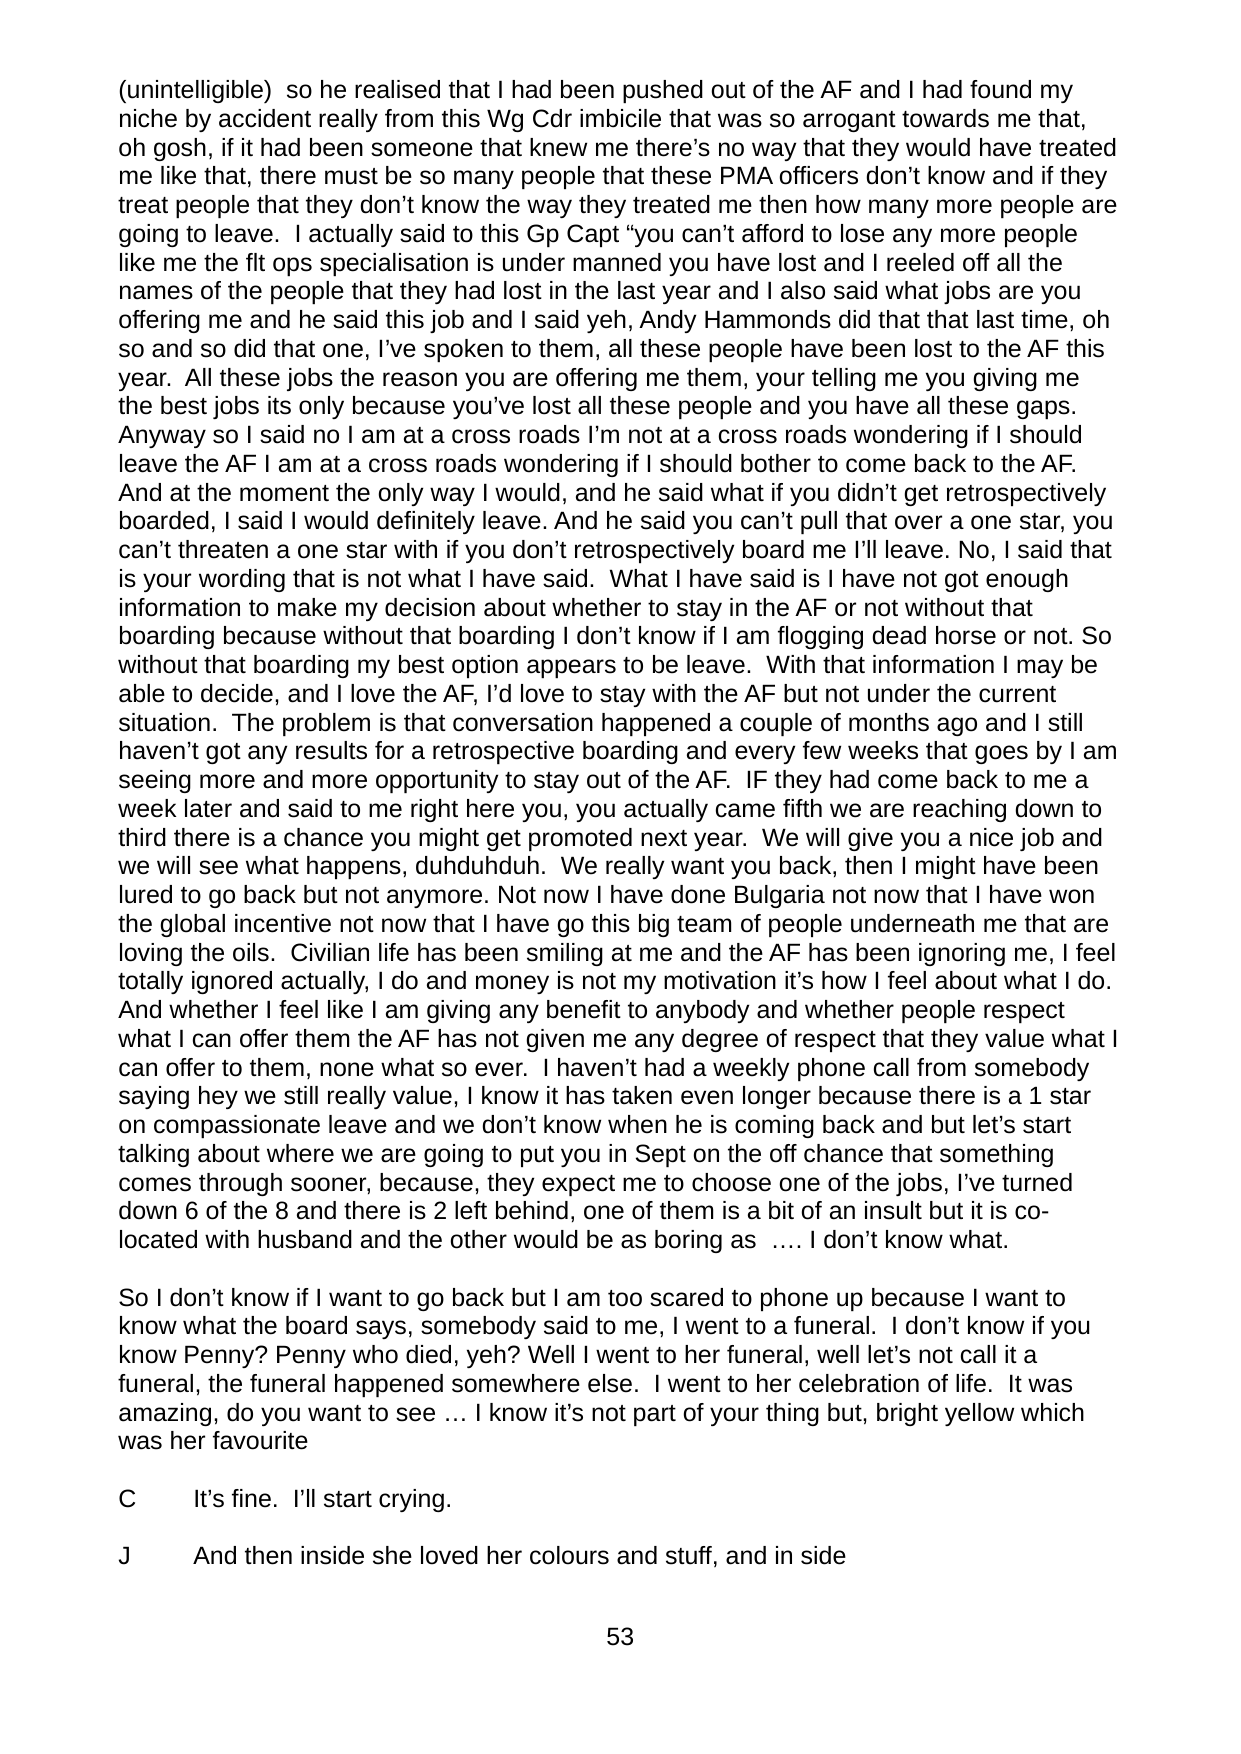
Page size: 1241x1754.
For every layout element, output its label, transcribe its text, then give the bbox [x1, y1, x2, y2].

text J And then inside she loved her colours and stuff, and in side [118, 1541, 1122, 1570]
text C It’s fine. I’ll start crying. [118, 1484, 1122, 1512]
text (unintelligible) so he realised that I had been pushed out of the AF and I had found my niche by accident really from this Wg Cdr imbicile that was so arrogant towards me that, oh gosh, if it had been someone that knew me there’s no way that they would have treated me like that, there must be so many people that these PMA officers don’t know and if they treat people that they don’t know the way they treated me then how many more people are going to leave. I actually said to this Gp Capt “you can’t afford to lose any more people like me the flt ops specialisation is under manned you have lost and I reeled off all the names of the people that they had lost in the last year and I also said what jobs are you offering me and he said this job and I said yeh, Andy Hammonds did that that last time, oh so and so did that one, I’ve spoken to them, all these people have been lost to the AF this year. All these jobs the reason you are offering me them, your telling me you giving me the best jobs its only because you’ve lost all these people and you have all these gaps. Anyway so I said no I am at a cross roads I’m not at a cross roads wondering if I should leave the AF I am at a cross roads wondering if I should bother to come back to the AF. And at the moment the only way I would, and he said what if you didn’t get retrospectively boarded, I said I would definitely leave. And he said you can’t pull that over a one star, you can’t threaten a one star with if you don’t retrospectively board me I’ll leave. No, I said that is your wording that is not what I have said. What I have said is I have not got enough information to make my decision about whether to stay in the AF or not without that boarding because without that boarding I don’t know if I am flogging dead horse or not. So without that boarding my best option appears to be leave. With that information I may be able to decide, and I love the AF, I’d love to stay with the AF but not under the current situation. The problem is that conversation happened a couple of months ago and I still haven’t got any results for a retrospective boarding and every few weeks that goes by I am seeing more and more opportunity to stay out of the AF. IF they had come back to me a week later and said to me right here you, you actually came fifth we are reaching down to third there is a chance you might get promoted next year. We will give you a nice job and we will see what happens, duhduhduh. We really want you back, then I might have been lured to go back but not anymore. Not now I have done Bulgaria not now that I have won the global incentive not now that I have go this big team of people underneath me that are loving the oils. Civilian life has been smiling at me and the AF has been ignoring me, I feel totally ignored actually, I do and money is not my motivation it’s how I feel about what I do. And whether I feel like I am giving any benefit to anybody and whether people respect what I can offer them the AF has not given me any degree of respect that they value what I can offer to them, none what so ever. I haven’t had a weekly phone call from somebody saying hey we still really value, I know it has taken even longer because there is a 1 star on compassionate leave and we don’t know when he is coming back and but let’s start talking about where we are going to put you in Sept on the off chance that something comes through sooner, because, they expect me to choose one of the jobs, I’ve turned down 6 of the 8 and there is 2 left behind, one of them is a bit of an insult but it is co-located with husband and the other would be as boring as …. I don’t know what. [118, 75, 1122, 1254]
text So I don’t know if I want to go back but I am too scared to phone up because I want to know what the board says, somebody said to me, I went to a funeral. I don’t know if you know Penny? Penny who died, yeh? Well I went to her funeral, well let’s not call it a funeral, the funeral happened somewhere else. I went to her celebration of life. It was amazing, do you want to see … I know it’s not part of your thing but, bright yellow which was her favourite [118, 1282, 1122, 1455]
